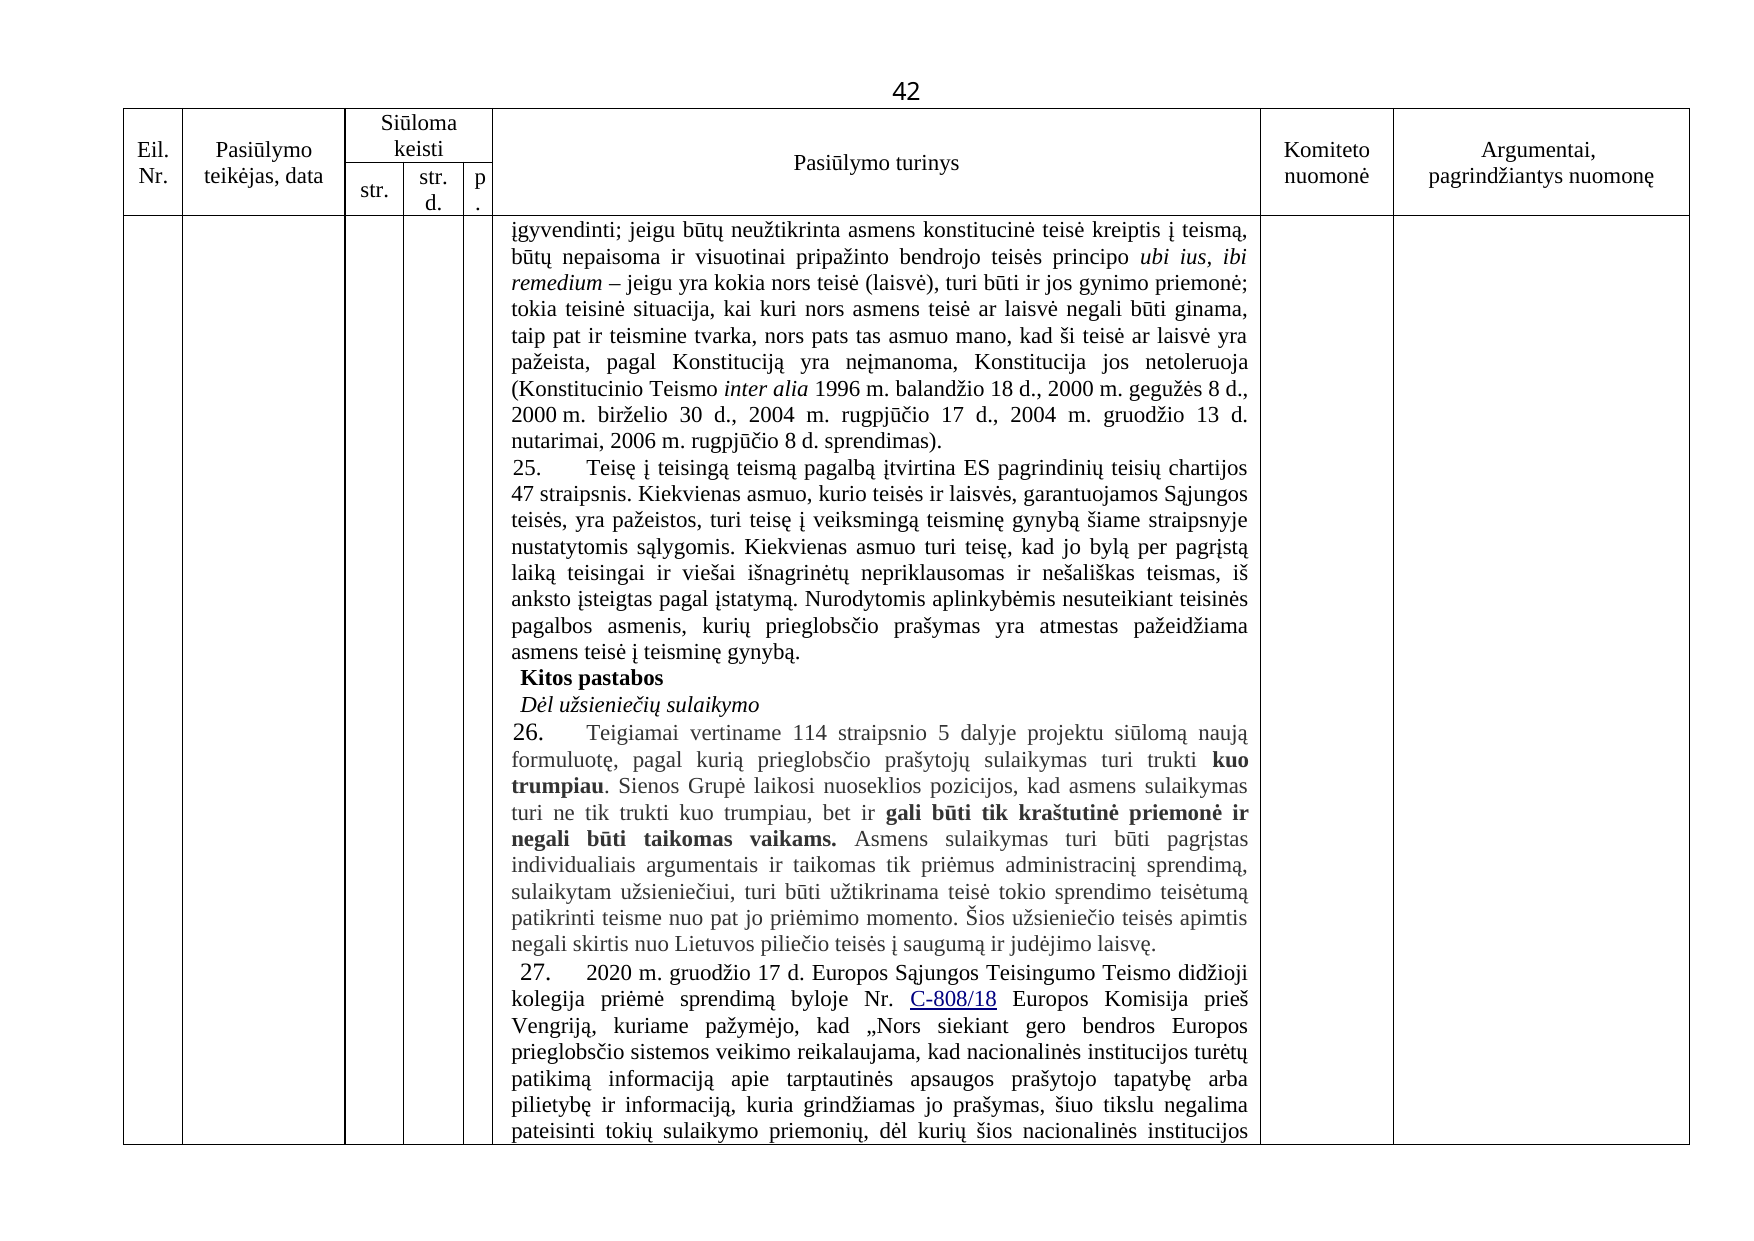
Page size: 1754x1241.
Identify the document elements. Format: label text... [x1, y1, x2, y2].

table_cell [404, 216, 463, 1144]
table_cell Lietuvos Respublikos Seimo Žmogaus teisių komiteto kvietimu VšĮ „Sienos Grupė“ (toliau – Sienos Grupė) teikia išvadas dėl įstatymo projekto Nr. XIVP-2797 (toliau – projektas). Sienos Grupė pritaria įstatymo projektui ir jo aiškinamajame rašte nurodytiems tikslams įgyvendinti užsieniečių priėmimo ir apgyvendinimo sistemos pertvarką konsoliduojant užsieniečių priėmimo sąlygų užtikrinimo funkcijas vienoje institucijoje, tam, kad būtų galima efektyviausiai nukreipti finansinius, žmogiškuosius ir infrastruktūros išteklius į priėmimo poreikių nustatymą bei tenkinimą. Teigiamai vertiname siekius sukurti teisines prielaidas Vyriausybei paskirti vieną įstaigą, atsakingą už visų užsieniečių, kurių priėmimo poreikius privaloma užtikrinti pagal Lietuvos Respublikos įstatymą dėl užsieniečių teisinės padėties (toliau – UTPĮ), materialinių priėmimo sąlygų užtikrinimą. Esame įsitikinę, kad tokios įstaigos atsiradimas sudarytų sąlygas ir tinkamai įgyvendinti 2013 m. birželio 26 d. Europos Parlamento ir Tarybos direktyvą 2013/33/ES, kuria nustatomos normos dėl tarptautinės apsaugos prašytojų priėmimo. Palaikome projekto siūlymus, susijusius su prieglobsčio prašytojų, pateikusių prašymus suteikti prieglobstį pasienio kontrolės punktuose, tranzito zonose ar netrukus po neteisėto Lietuvos Respublikos valstybės sienos kirtimo, iki priimamas sprendimas įleisti juos į Lietuvos Respubliką, laikinu apgyvendinimu. UTPĮ 5 straipsnio 6 dalis numato, kad Valstybės sienos apsaugos tarnyba minėtus užsieniečius laikinai apgyvendina pasienio kontrolės punktuose, tranzito zonose ar Valstybės sienos apsaugos tarnyboje. Sienos Grupė pritaria siūlymams, kuriais nustatyta, kad visi prieglobsčio prašytojai, pateikę prašymus suteikti prieglobstį pasienio kontrolės punktuose, tranzito zonose ar netrukus po neteisėto Lietuvos Respublikos valstybės sienos kirtimo, iki priimamas sprendimas įleisti juos į Lietuvos Respubliką, būtų apgyvendinami laikino apgyvendinimo vietoje, o jų apgyvendinimo sąlygas ir tvarką, laikino išvykimo iš apgyvendinimo vietų, taip pat – prieglobsčio prašytojo pažeidžiamumo nustatymą, nustatytų socialinės apsaugos ir darbo ministras. Žemiau pateikiame Sienos Grupės poziciją dėl konkrečių įstatymo projekto nuostatų. Dėl Lietuvos Respublikos įstatymo dėl užsieniečių teisinės padėties 1408 straipsnio 3 dalyje nurodytų užsieniečių, kurie neteisėtai kirto Lietuvos Respublikos valstybės sieną ir nėra prieglobsčio prašytojai Sienos Grupė yra vienintelė organizacija Lietuvoje, ypatingą dėmesį skirianti asmenims, kurie į Lietuvos Respublikos teritoriją pateko neteisėtai kirtę Lietuvos Respublikos valstybės sieną, kai yra įvesta karo padėtis, nepaprastoji padėtis, taip pat paskelbta ekstremalioji situacija dėl masinio užsieniečių antplūdžio ir kurie nėra prieglobsčio prašytojai ir dėl kurių yra priimtas sprendimas dėl grąžinimo ar išsiuntimo iš Lietuvos Respublikos. Viešai prieinama informacija patvirtina, kad šių asmenų prieglobsčio prašymai nebuvo išnagrinėti tinkamai, pirmiausiai dėl to, kad nebuvo suteikta efektyvi valstybės garantuojama teisinė pagalba, institucijoms nepateikti ir tinkamai neįvertinti persekiojimo įrodymai, nesurinkta ir neįvertinta aktuali valstybės kilmės informacija. Šie užsieniečiai išlieka ypatingai pažeidžiama visuomenės grupė – ribojamos jų galimybės naudotis teise dirbti, prieiga prie sveikatos paslaugų, teisė į veiksmingą teisminę gynybą. Nesuteikus prieigos prie veiksmingos prieglobsčio procedūros vykdomi sprendimai išsiųsti į kilmės valstybę tinkamai neįvertinus individualios užsieniečio situacijos, neatsižvelgiant į pasikeitusias aplinkybes, dėl kurių priimtas sprendimas išsiųsti. Dėl teisės dirbti realizavimo Projekto 1 straipsnio 6 dalimi siekiama pakeisti 2 straipsnį papildant jį nauja 231 dalimi, kuria nustatoma, kad Priėmimą užtikrinanti įstaiga – Lietuvos Respublikos Vyriausybės paskirta biudžetinė įstaiga, teikianti socialines, apgyvendinimo ir kitas priėmimo sąlygas užtikrinančias paslaugas prieglobsčio prašytojams, užsieniečiams, kuriems suteiktas prieglobstis Lietuvos Respublikoje, jų šeimos nariams šeimos susijungimo atvejais, nelydimiems nepilnamečiams užsieniečiams, užsieniečiams, esantiems ar buvusiems su prekyba žmonėmis susijusių nusikaltimų aukomis, užsieniečiams, kol bus priimtas sprendimas dėl jų grąžinimo į užsienio valstybę ar išsiuntimo iš Lietuvos Respublikos arba kol sprendimas dėl jų grąžinimo į užsienio valstybę ar išsiuntimo iš Lietuvos Respublikos bus įgyvendintas, užsieniečiams, perkeltiems į Lietuvos Respublikos teritoriją Lietuvos Respublikos Vyriausybės sprendimu. Sienos Grupė ne kartą yra pažymėjusi, kad užsieniečiai nurodyti 1408 straipsnio 3 dalyje, kurie nėra prieglobsčio prašytojai ir dėl kurių yra priimtas sprendimas grąžinti į užsienio valstybę ar išsiųsti iš Lietuvos Respublikos, susiduria su benamystės rizika. Teigiamai vertiname Priėmimą užtikrinančiai įstaigai priskirtą funkciją teikti šiems asmenims socialines, apgyvendinimo ir kitas priėmimo sąlygas užtikrinančias paslaugas. Vadovaujantis UTPĮ 14022 straipsnio 1 dalimi, jeigu sprendimas dėl užsieniečio, atvykusio į Lietuvos Respubliką įvestos karo padėties, nepaprastosios padėties, taip pat paskelbtos ekstremaliosios situacijos dėl masinio užsieniečių antplūdžio laikotarpiu, išsiuntimo iš Lietuvos Respublikos neįvykdomas per 5 metus nuo tokio sprendimo priėmimo dienos, užsieniečiui išduodamas leidimas laikinai gyventi. Nepaisant projektu numatomų Priėmimą užtikrinančios įstaigos teikiamų apgyvendinimo paslaugų, Sienos Grupė skatina per minėtą penkerių metų laikotarpį, sudaryti šiems užsieniečiams kuo geresnes sąlygas dirbti ir gyventi savarankiškai, siekti kad užsieniečiai, kurie nėra prieglobsčio prašytojai ir dėl kurių yra priimtas sprendimas grąžinti į užsienio valstybę ar išsiųsti iš Lietuvos Respublikos, kaip įmanoma ankščiau paliktų laikinojo apgyvendinimo vietas ir galėtų realizuoti įgytą teisę dirbti. Projektu siūloma suvienodinti taikomas sąlygas dėl pareigos įsigyti leidimą dirbti tik prieglobsčio prašytojams. Šiuo metu nuo pareigos įsigyti leidimą dirbti yra atleisti tik tie prieglobsčio prašytojai, kurie įgijo teisę dirbti UTPĮ 71 straipsnio 1 dalies 10 punkte nurodytais pagrindais. Projekto 9 straipsniu siūloma pakeisti UTPĮ 58 straipsnio 14 punktą, įrašant nuorodą ir į UTPĮ 14013 straipsnio 1 dalies 2 punktą. Sienos Grupė palaiko siūlymą suvienodinti sąlygas prieglobsčio prašytojams, tačiau skatina papildyti 58 straipsnio 14 punktą ir nuoroda į 14013 3 dalies 2 punktą. Lietuvos Respublikos teisėkūros pagrindų įstatymo 3 straipsnio 2 dalies 2 punkte įtvirtintas proporcingumo principas reiškia, kad pasirinktos teisinio reguliavimo priemonės turi sudaryti kuo mažesnę administracinę ir kitokią naštą, nevaržyti teisinių santykių subjektų daugiau, negu to reikia teisinio reguliavimo tikslams pasiekti, o 7 punkte nurodytas sistemiškumo principas įtvirtina, kad teisės normos turi derėti tarpusavyje. Reikalavimas asmenims, kurie neteisėtai kirto Lietuvos Respublikos valstybės sieną ir nėra prieglobsčio prašytojai, tačiau turi teisę dirbti, įsigyti leidimą dirbti yra perteklinis. UTPĮ 78 straipsnio 3 dalyje numatyta, kad Užsieniečio registracijos pažymėjimas išduodamas arba pakeičiamas 6 mėnesių laikotarpiui ir galioja iki jame nurodyto termino, bet ne ilgiau, negu prieglobsčio prašytojas arba nelydimas nepilnametis užsienietis turi teisę likti Lietuvos Respublikos teritorijoje. Lietuvos Respublikos socialinės apsaugos ir darbo ministro patvirtintame Leidimo dirbti Lietuvos Respublikoje užsieniečiams išdavimo tvarkos aprašo V skyriaus 25 punkte nustatyta, kad užsieniečiui leidimas dirbti išduodamas darbo Lietuvos Respublikoje laikotarpiui, ne trumpiau nei 6 mėnesiams, bet ne ilgiau nei 12 mėnesių. III skyriaus 13 punkte nustatyta, kad už leidimo dirbti išdavimą, prireikus jo dublikato išdavimą, leidimo dirbti galiojimo pratęsimą imama Lietuvos Respublikos Vyriausybės nustatyta valstybės rinkliava, kurią darbdavys arba įmonė ar fizinis asmuo, į kurią (pas kurį) užsienietis komandiruojamas laikinai dirbti, sumoka iki Prašymo pateikimo Užimtumo tarnybai dienos. Reikalavimas įsigyti leidimą dirbti nurodytiems užsieniečiams, be kita ko, užtraukia ir papildomą administracinę naštą darbdaviams, kurie turi pareigą nuolat pakartotinai kreiptis dėl leidimo dirbti užsieniečiui išdavimo ir mokėti nuolat pakartotinai mokėti valstybės rinkliavą. Pažymėtina, kad palengvinta galimybė užsieniečiams, kurių išsiuntimas nėra vykdomas, dirbti ir patiems pasirūpinti savo gerbuviu ne tik padeda integracijos procesui bet ir atitinka viešojo administravimo efektyvumo principui, valstybė neturėtų išlaikyti dirbti galinčių ir norinčių asmenų vien dėl perteklinio reglamentavimo. Dėl paskesnio prieglobsčio prašymo ir teisės į veiksmingą teisminę gynybą Projekto aiškinamajame rašte nurodyta, kad „siekiant užtikrinti nešališką teisinį atstovavimą, kai UTPĮ nustatytais atvejais užsienietis turi teisę į valstybės garantuojamą teisinę pagalbą, jos organizavimas neturėtų būti priskirtinas tos įstaigos, kurios sprendimai ar procedūros yra vykdomi ar skundžiami, kompetencijai, o tai turėtų būti viena iš Priėmimą užtikrinančios įstaigos funkcijų. Dėl šios priežasties UTPĮ projektu siekiama nustatyti, kad valstybės garantuojamos teisinės pagalbos teikimo UTPĮ nustatytais atvejais tvarką nustato socialinės apsaugos ir darbo ministras“. Kaip jau minėta – tai, kad užsieniečiams nebuvo teikiama efektyvi valstybės garantuojama teisinė pagalba ir buvo atimta teisė į veiksmingą teisminę gynybą, patvirtina ir viešai prieinama informacija. Sienos Grupė visiškai palaiko projekto 2 straipsnyje numatytą siūlymą keisti 3 straipsnio 5 dalies 2 punktą, pagal kurį neteisėtai Lietuvos Respublikoje esantys užsieniečiai, kurie nėra prieglobsčio prašytojai, turėtų teisę socialinės apsaugos ir darbo ministro nustatyta tvarka naudotis valstybės garantuojama teisine pagalba teikimo sulaikyti užsienietį arba skirti jam alternatyvią sulaikymui priemonę nagrinėjimo teisme metu. Visgi, pažymime, kad 1408 straipsnio 3 dalyje nurodytų užsieniečių, kurie neteisėtai kirto Lietuvos Respublikos valstybės sieną ir nėra prieglobsčio prašytojai, galimybės naudotis valstybės garantuojama teisinė pagalba yra ribotos, o teisinė aplinka galimai pažeidžia 2008 m. gruodžio 16 d. Europos Parlamento ir Tarybos direktyvoje 2008/115/EB dėl bendrų nelegaliai esančių trečiųjų šalių piliečių grąžinimo standartų ir tvarkos valstybėse narėse esančias nuostatas ir 2013 m. birželio 26 d. Europos Parlamento ir Tarybos direktyvą 2013/32/ES dėl tarptautinės apsaugos suteikimo ir panaikinimo bendros tvarkos (nauja redakcija) bei Lietuvos Respublikos Konstitucijos 30 straipsnį. Projekto 4 straipsniu siūloma pakeisti 5 straipsnio 4 dalį, papildant ją nuostata, jog šioje dalyje numatyta teisė pasilikti Lietuvos Respublikoje ir (ar) šio straipsnio 6 dalyje nurodytose laikino apgyvendinimo vietose nesuteikiama, jei užsienietis pateikia paskesnį prašymą suteikti prieglobstį, kuriame nėra naujų esminių motyvų, tik siekdamas atidėti ar sutrukdyti įvykdyti sprendimą išsiųsti užsienietį iš Lietuvos Respublikos, kuriuo remiantis jis būtų artimiausiu metu išsiųstas. Ši įstatymo nuostata tiesiogiai įgyvendina 2013 m. birželio 26 d. Europos Parlamento ir Tarybos direktyvoje 2013/32/ES (toliau – direktyva) dėl tarptautinės apsaugos suteikimo ir panaikinimo bendros tvarkos (nauja redakcija) 41 straipsnio 1 dalies a punkte įtvirtintą nuostatą, pagal kurią teisės pasilikti išimtis paskesnių prašymų atveju gali būti taikoma, jei asmuo yra pateikęs pirmą paskesnį prašymą, kuris nėra toliau nagrinėtas pagal direktyvos 40 straipsnio 5 dalį, tik siekdamas atidėti arba sužlugdyti anksčiau priimto sprendimo vykdymą, kuriuo remiantis jis būtų artimiausiu metu išsiųstas iš tos valstybės narės. Pažymime, kad vadovaujantis UTPĮ 77 straipsnio 1 dalies 3 punktu, prašymas suteikti prieglobstį nenagrinėjamas, jeigu prašytojas pateikė paskesnį prašymą, kuriame nėra naujų esminių motyvų. Ši įstatymo nuostata tiesiogiai įgyvendina 2013 m. birželio 26 d. Europos Parlamento ir Tarybos direktyvoje 2013/32/ES (toliau – direktyva) dėl tarptautinės apsaugos suteikimo ir panaikinimo bendros tvarkos (nauja redakcija) esančią 40 straipsnio 5 dalies nuostatą, pagal kurią, prašymas suteikti prieglobstį nenagrinėjamas, jeigu prašytojas pateikė paskesnį prašymą, kuriame nėra naujų esminių motyvų. Jei prieglobsčio prašymas priimtas nagrinėti ir asmuo yra prieglobsčio prašytojas, yra rimtas pagrindas manyti, kad egzistuoja UTPĮ 130 straipsnyje numatyti draudimo išsiųsti arba grąžinti užsienietį pagrindai – draudžiama išsiųsti arba grąžinti užsienietį į valstybę, kurioje jo gyvybei ar laisvei gresia pavojus arba jis gali būti persekiojamas dėl rasės, religijos, tautybės, priklausymo tam tikrai socialinei grupei ar dėl politinių įsitikinimų, arba į valstybę, iš kurios jis gali būti vėliau nusiųstas į tokią valstybę (130 straipsnio 1 dalis); Užsienietis neišsiunčiamas iš Lietuvos Respublikos arba negrąžinamas į valstybę, jeigu yra rimtas pagrindas manyti, kad joje užsienietis bus kankinamas, su juo bus žiauriai, nežmoniškai elgiamasi arba žeminamas jo orumas ar jis bus tokiu būdu baudžiamas (130 straipsnio 2 dalis). Teikiame siūlymą papildyti projekto 4 straipsnį pakeisti 5 straipsnio 4 dalį ir ją išdėstyti taip: „4. Užsieniečiai, išskyrus prašymą suteikti prieglobstį pasienio kontrolės punktuose, tranzito zonose ar netrukus po neteisėto Lietuvos Respublikos valstybės sienos kirtimo pateikusius prieglobsčio prašytojus, dėl kurių nepriimtas sprendimas įleisti juos į Lietuvos Respubliką, turi teisę pasilikti Lietuvos Respublikoje šio Įstatymo 138 straipsnyje nustatyto skundo padavimo termino laikotarpiu, o šiuo laikotarpiu pateikus prašymą dėl reikalavimo užtikrinimo priemonių, – iki atitinkamo administracinio teismo nutarties dėl reikalavimo užtikrinimo priemonių priėmimo arba kai apskųsto sprendimo vykdymas sustabdomas pagal šio Įstatymo 139 straipsnio 1 dalį. Prašymą suteikti prieglobstį pasienio kontrolės punktuose, tranzito zonose ar netrukus po neteisėto Lietuvos Respublikos valstybės sienos kirtimo pateikę prieglobsčio prašytojai, dėl kurių nepriimtas sprendimas įleisti juos į Lietuvos Respubliką, turi teisę pasilikti šio straipsnio 6 dalyje nurodytose laikino apgyvendinimo vietose šio Įstatymo 138 straipsnyje nustatyto skundo padavimo termino laikotarpiu, o šiuo laikotarpiu pateikus prašymą dėl reikalavimo užtikrinimo priemonių, – iki atitinkamo administracinio teismo nutarties dėl reikalavimo užtikrinimo priemonių priėmimo arba kai apskųsto sprendimo vykdymas sustabdomas pagal šio Įstatymo 139 straipsnio 1 dalies 2 punktą. Šioje dalyje numatyta teisė pasilikti Lietuvos Respublikoje ir (ar) šio straipsnio 6 dalyje nurodytose laikino apgyvendinimo vietose nesuteikiama, jei užsienietis pateikia paskesnį prašymą suteikti prieglobstį, kuriame nėra naujų esminių motyvų, tik siekdamas atidėti ar sutrukdyti įvykdyti sprendimą išsiųsti užsienietį iš Lietuvos Respublikos, kuriuo remiantis jis būtų artimiausiu metu išsiųstas ir dėl kurio yra priimtas sprendimas nenagrinėti pagal šio Įstatymo 77 straipsnio 1 dalies 3 punktą.“ 5 straipsnio 4 dalies papildymas esminis ir dėl to, kad pagal galiojantį Lietuvos Respublikos įstatymą dėl užsieniečių teisinės padėties, asmenims, kurie nėra prieglobsčio prašytojai nėra teikiama valstybės garantuojama teisinė pagalba siekiant apskųsti sprendimą grąžinti, uždrausti atvykti ar sprendimą dėl išsiuntimo. Valstybės garantuojamą teisinę pagalbą, o kartu ir teisę į teisminę gynybą, užsieniečiai įgyja tik tapę prieglobsčio prašytojais. Būtina dėti visas pastangas, kad nebūtų išsiųsti paskesnį prieglobsčio prašymą pateikę prieglobsčio prašytojai, jų prašymai būtų nagrinėjami kruopščiai ir atidžiai, o Lietuva nepažeistų teisės į gyvybę ir kankinimų draudimo principų, įtvirtintų Konstitucijoje, Europos žmogaus teisių ir pagrindinių laisvių apsaugos konvencijoje. UTPĮ 128 straipsnio 2 dalies 1 punktas numato, kad sprendimo dėl užsieniečio išsiuntimo iš Lietuvos Respublikos vykdymas sustabdomas atitinkamam administraciniam teismui priėmus nutartį dėl reikalavimo užtikrinimo priemonių taikymo, kai sprendimas dėl užsieniečio išsiuntimo iš Lietuvos Respublikos apskundžiamas teismui, išskyrus atvejus, kai užsienietis turi būti išsiųstas dėl jo keliamos grėsmės valstybės saugumui ar viešajai tvarkai, o Europos Sąjungos valstybės narės pilietis, jo šeimos narys arba kitas asmuo, kuris pagal Europos Sąjungos teisės aktus naudojasi laisvo asmenų judėjimo teise, – dėl jo keliamos labai rimtos grėsmės valstybės saugumui. Visgi, atkreipiame dėmesį, kad valstybės garantuojama teisinė pagalba nėra teikiama užsieniečiams dėl prašymo kreiptis dėl reikalavimo užtikrinimo priemonių, todėl užsienietis negali realizuoti šios teisės Veiksminga apsauga nuo grėsmės kilmės valstybėje tuo atveju, kai pirminis prieglobsčio prašymas nėra išnagrinėtas tinkamai arba nuo jo išnagrinėjimo atsirado naujos aplinkybės, patvirtinančios persekiojimo riziką, arba turi būti įvertinta naujausia valstybės kilmės informacija, nėra suteikiama. Atkreiptinas dėmesys ir į tai, kad 2008 m. gruodžio 16 d. Europos Parlamento ir Tarybos direktyvos 2008/115/EB dėl bendrų nelegaliai esančių trečiųjų šalių piliečių grąžinimo standartų ir tvarkos valstybėse narėse 13 straipsnio 1 dalyje nurodoma, kad trečiosios šalies piliečiui suteikiama veiksminga teisių gynimo priemonė siekiant apskųsti ar peržiūrėti sprendimus, susijusius su grąžinimu, kaip nurodyta 12 straipsnio 1 dalyje, kompetentingame teisme arba kitoje administracinėje institucijoje ar kompetentingoje įstaigoje, sudarytoje iš narių, kurie yra nešališki ir naudojasi nepriklausomumo apsaugos priemonėmis. Direktyvos 2008/115/EB 12 straipsnio 1 dalyje nurodomi sprendimai grąžinti ir, jei tokie priimti, sprendimai uždrausti atvykti bei sprendimai dėl išsiuntimo. Konstitucijos 30 straipsnio 1 dalyje yra įtvirtintas konstitucinis teisminės gynybos principas. Šis principas yra universalus; teisę į teisminę pažeistų konstitucinių teisių ir laisvių gynybą turi kiekvienas asmuo, manantis, kad jo teisės ar laisvės pažeistos; asmeniui jo pažeistų teisių gynyba teisme garantuojama nepriklausomai nuo jo teisinio statuso; asmenų pažeistos teisės ir teisėti interesai teisme turi būti ginami nepriklausomai nuo to, ar jie yra tiesiogiai įtvirtinti Konstitucijoje, ar ne; teisė kreiptis į teismą yra absoliuti; šios teisės negalima apriboti ar paneigti; asmens konstitucinė teisė kreiptis į teismą negali būti dirbtinai suvaržoma, taip pat negali būti nepagrįstai pasunkinama ją įgyvendinti; jeigu būtų neužtikrinta asmens konstitucinė teisė kreiptis į teismą, būtų nepaisoma ir visuotinai pripažinto bendrojo teisės principo ubi ius, ibi remedium – jeigu yra kokia nors teisė (laisvė), turi būti ir jos gynimo priemonė; tokia teisinė situacija, kai kuri nors asmens teisė ar laisvė negali būti ginama, taip pat ir teismine tvarka, nors pats tas asmuo mano, kad ši teisė ar laisvė yra pažeista, pagal Konstituciją yra neįmanoma, Konstitucija jos netoleruoja (Konstitucinio Teismo inter alia 1996 m. balandžio 18 d., 2000 m. gegužės 8 d., 2000 m. birželio 30 d., 2004 m. rugpjūčio 17 d., 2004 m. gruodžio 13 d. nutarimai, 2006 m. rugpjūčio 8 d. sprendimas). Teisę į teisingą teismą pagalbą įtvirtina ES pagrindinių teisių chartijos 47 straipsnis. Kiekvienas asmuo, kurio teisės ir laisvės, garantuojamos Sąjungos teisės, yra pažeistos, turi teisę į veiksmingą teisminę gynybą šiame straipsnyje nustatytomis sąlygomis. Kiekvienas asmuo turi teisę, kad jo bylą per pagrįstą laiką teisingai ir viešai išnagrinėtų nepriklausomas ir nešališkas teismas, iš anksto įsteigtas pagal įstatymą. Nurodytomis aplinkybėmis nesuteikiant teisinės pagalbos asmenis, kurių prieglobsčio prašymas yra atmestas pažeidžiama asmens teisė į teisminę gynybą. Kitos pastabos Dėl užsieniečių sulaikymo Teigiamai vertiname 114 straipsnio 5 dalyje projektu siūlomą naują formuluotę, pagal kurią prieglobsčio prašytojų sulaikymas turi trukti kuo trumpiau. Sienos Grupė laikosi nuoseklios pozicijos, kad asmens sulaikymas turi ne tik trukti kuo trumpiau, bet ir gali būti tik kraštutinė priemonė ir negali būti taikomas vaikams. Asmens sulaikymas turi būti pagrįstas individualiais argumentais ir taikomas tik priėmus administracinį sprendimą, sulaikytam užsieniečiui, turi būti užtikrinama teisė tokio sprendimo teisėtumą patikrinti teisme nuo pat jo priėmimo momento. Šios užsieniečio teisės apimtis negali skirtis nuo Lietuvos piliečio teisės į saugumą ir judėjimo laisvę. 2020 m. gruodžio 17 d. Europos Sąjungos Teisingumo Teismo didžioji kolegija priėmė sprendimą byloje Nr. C-808/18 Europos Komisija prieš Vengriją, kuriame pažymėjo, kad „Nors siekiant gero bendros Europos prieglobsčio sistemos veikimo reikalaujama, kad nacionalinės institucijos turėtų patikimą informaciją apie tarptautinės apsaugos prašytojo tapatybę arba pilietybę ir informaciją, kuria grindžiamas jo prašymas, šiuo tikslu negalima pateisinti tokių sulaikymo priemonių, dėl kurių šios nacionalinės institucijos priima sprendimus kiekvienu konkrečiu atveju nepatikrinusios, ar jos proporcingos siekiamiems tikslams; tokio patikrinimo visų pirma reikia siekiant užtikrinti, kad sulaikymas būtų naudojamas tik kaip kraštutinė priemonė (šiuo klausimu žr. 2017 m. rugsėjo 14 d. Sprendimo K., C‑18/16, EU:C:2017:680, 48 punktą).“ Byloje Teismas taip pat atkreipė dėmesį, kad pagal taikytiną ES teisę, remiantis 2013 m. birželio 26 d. Europos Parlamento ir Tarybos direktyvos 2013/33/ES, kuria nustatomos normos dėl tarptautinės apsaugos prašytojų priėmimo (nauja redakcija) 8 straipsnio 3 dalies c punktu kartu su 2013 m. birželio 26 d. Europos Parlamento ir Tarybos direktyvos 2013/32/ES dėl tarptautinės apsaugos suteikimo ir panaikinimo bendros tvarkos (nauja redakcija) 43 straipsnio 2 dalimi, negali būti ilgesnis nei 28 dienos, net ir nepaprastosios padėties atveju. Pažymėtina, kad Lietuvos Respublikos Konstitucinis Teismas 2023 m. birželio 7 d. priėmė nutarimą Nr. KT53-A-N6/2023, kuriuo pripažino, kad 1408 straipsnio 3 dalis tiek, kiek pagal ją visi prieglobsčio prašytojai privalėjo būti apgyvendinami nurodytose vietose, nesuteikiant jiems teisės laisvai judėti Lietuvos Respublikos teritorijoje, kai toks apgyvendinimas pagal šio straipsnio 5 dalį galėjo trukti iki 6 mėnesių, kompetentingai institucijai nepriėmus sprendimo, kurį būtų galima skųsti teismui ir tiek, kiek pagal ją visi prieglobsčio prašytojai privalo būti apgyvendinami nurodytose vietose, nesuteikiant jiems teisės laisvai judėti Lietuvos Respublikos teritorijoje, kai toks apgyvendinimas pagal šio straipsnio 5 dalį gali trukti iki 6 mėnesių, prieštaravo Lietuvos Respublikos Konstitucijos 20 straipsniui. Vyriausybė, atsižvelgdama į minėtą Konstitucinio Teismo sprendimą, 2023 m. rugsėjo 4 d. registravo Įstatymo „Dėl užsieniečių teisinės padėties“ Nr. IX-2206 5, 79, 113, 115, 125, 126, 140(8), 140(10), 140(13), 140(14) ir 140(19) straipsnių pakeitimo įstatymo projektą. Sienos Grupė teiks atskiras pastabas minėtam įstatymo projektui dėl užsieniečių sulaikymą reglamentuojančių nuostatų. Aiškinamajame rašte nurodoma, kad „priėmus UTPĮ projekte siūlomą teisinį reguliavimą, bus sukurtos teisinės prielaidos Vyriausybei paskirti vieną įstaigą, atsakingą už visų užsieniečių, kurių priėmimo poreikius privaloma užtikrinti pagal UTPĮ (įskaitant sulaikytus užsieniečius), materialinių priėmimo sąlygų užtikrinimą. Atkreiptinas dėmesys, kad projekto 30 straipsniu numatomas 1151 straipsnio pakeitimas įtvirtintų nuostatą, kad užsieniečių, sulaikytų ilgiau kaip 48 valandoms, laikymo Valstybės sienos apsaugos tarnyboje sąlygas ir tvarką nustato vidaus reikalų ministras. Atsižvelgiant į tai, kad projektu siekiama paskirti vieną įstaigą, atsakingą už visų užsieniečių, kurių priėmimo poreikius, būtų tikslinga aiškiai nurodyti Priėmimą užtikrinančios įstaigos paslaugų teikimo tvarką Valstybės sienos apsaugos tarnyboje sulaikytiems užsieniečiams. Dėl sąvokų vartojimo Lietuvos Respublikos teisėkūros pagrindų įstatymo 3 straipsnio 2 dalies 6 punkte įtvirtintas aiškumo, principas reiškia, kad teisės aktuose nustatytas teisinis reguliavimas turi būti logiškas, nuoseklus, glaustas, suprantamas, tikslus, aiškus ir nedviprasmiškas. Raginame sprendimų priėmėjus atidžiau įvertinti parengtą projekto tekstą, kad visuose keičiamuose straipsniuose sąvokos prieglobsčio prašytojas ir užsienietis būtų vartojamos vienodomis reikšmėmis, nekiltų rizikos dviprasmiškai suvokti projektu siekiamą įtvirtinti teisinį reguliavimą. [493, 216, 1260, 1144]
table_header Pasiūlymo turinys [493, 109, 1260, 215]
table_header Pasiūlymo teikėjas, data [183, 109, 344, 215]
table_cell [346, 216, 403, 1144]
table_cell str. [346, 163, 403, 215]
table_header Komiteto nuomonė [1261, 109, 1393, 215]
table_cell [183, 216, 344, 1144]
table_header Siūloma keisti [346, 109, 492, 162]
table_cell [1394, 216, 1689, 1144]
table_cell str. d. [404, 163, 463, 215]
table_cell [464, 216, 492, 1144]
table_header Argumentai, pagrindžiantys nuomonę [1394, 109, 1689, 215]
table_header Eil. Nr. [124, 109, 182, 215]
table_cell [1261, 216, 1393, 1144]
table_cell [124, 216, 182, 1144]
table_cell p. [464, 163, 492, 215]
